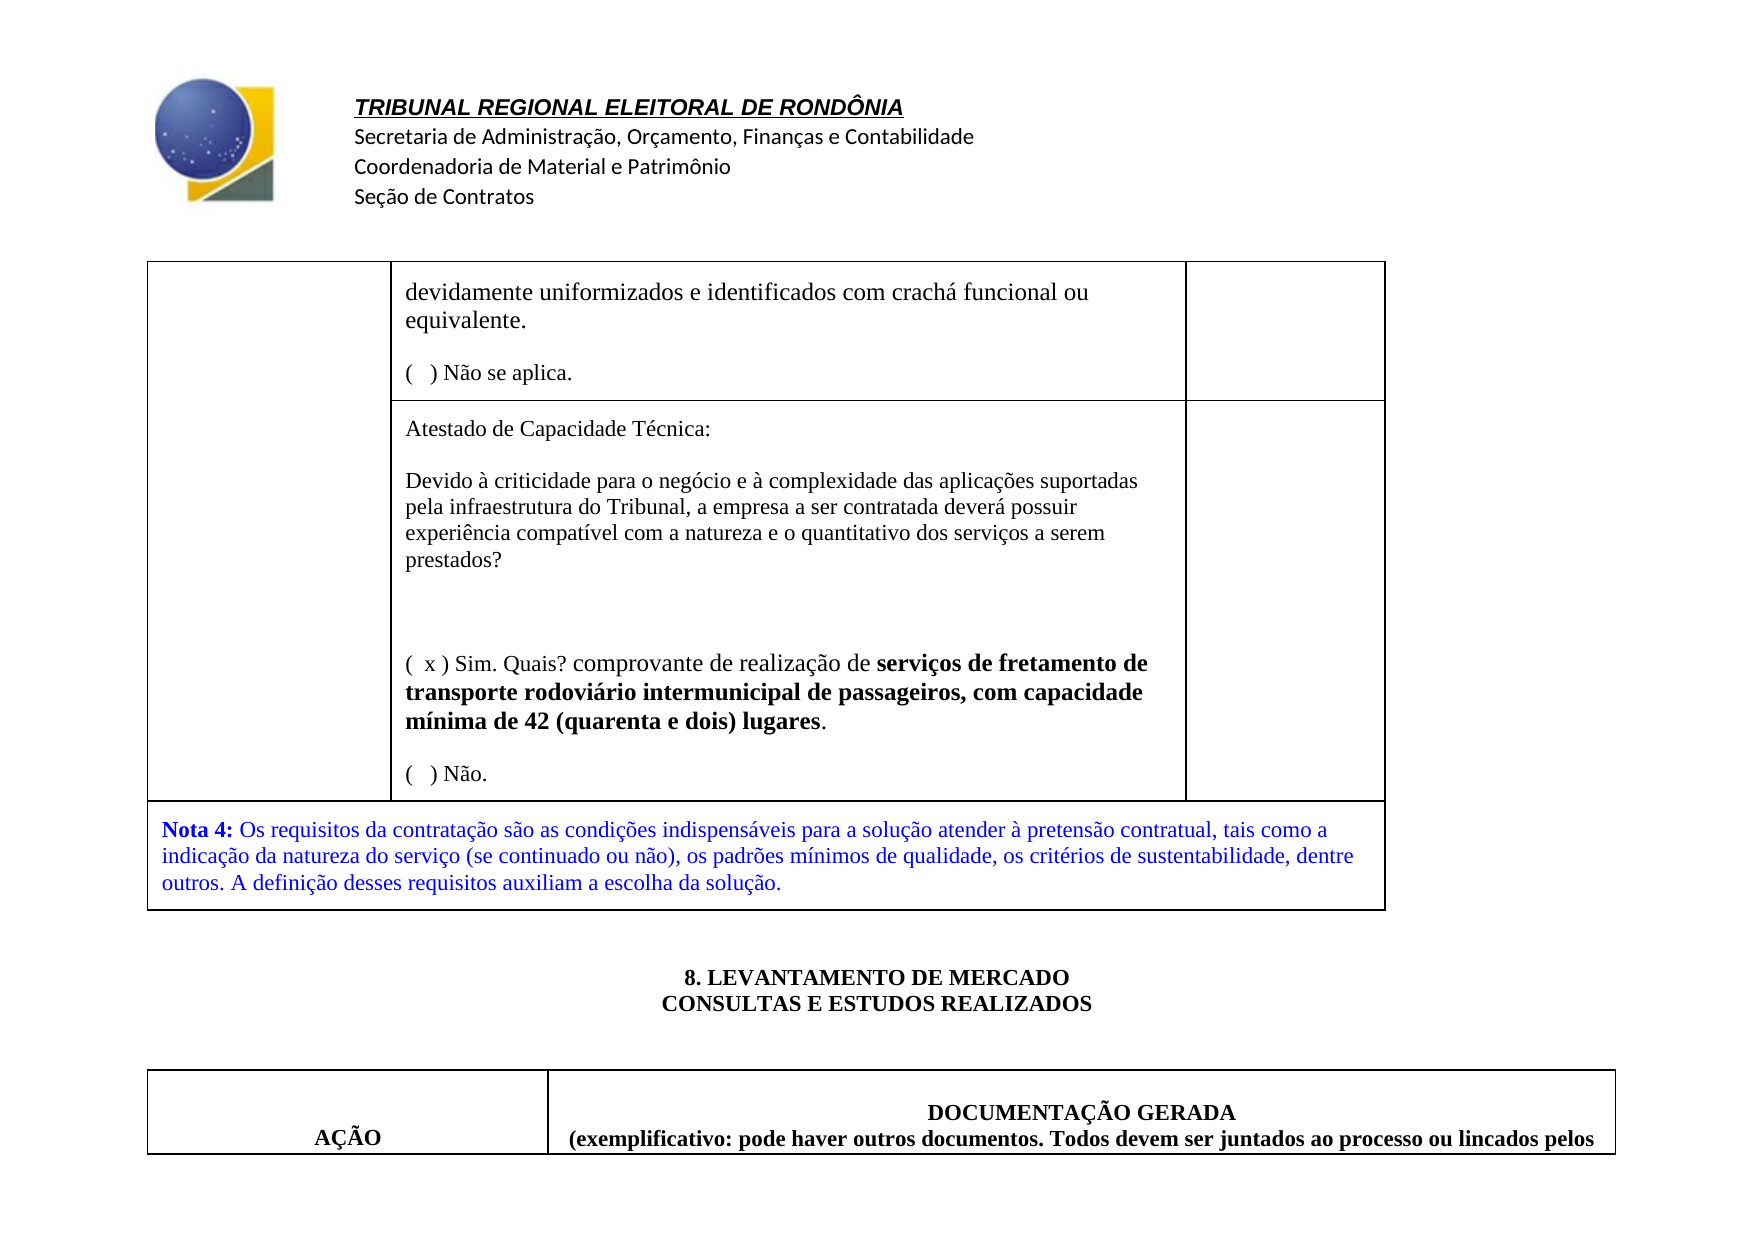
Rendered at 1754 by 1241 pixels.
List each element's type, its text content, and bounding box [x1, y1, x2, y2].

table_cell Nota 4: Os requisitos da contratação são as condições indispensáveis para a solução atender à pretensão contratual, tais como a indicação da natureza do serviço (se continuado ou não), os padrões mínimos de qualidade, os critérios de sustentabilidade, dentre outros. A definição desses requisitos auxiliam a escolha da solução. [148, 802, 1384, 909]
table_cell [1187, 401, 1384, 800]
table_header DOCUMENTAÇÃO GERADA (exemplificativo: pode haver outros documentos. Todos devem ser juntados ao processo ou lincados pelos [549, 1071, 1615, 1153]
text 8. LEVANTAMENTO DE MERCADO CONSULTAS E ESTUDOS REALIZADOS [154, 964, 1600, 1016]
table_cell devidamente uniformizados e identificados com crachá funcional ou equivalente. ( ) Não se aplica. [392, 262, 1185, 399]
table_cell Atestado de Capacidade Técnica: Devido à criticidade para o negócio e à complexidade das aplicações suportadas pela infraestrutura do Tribunal, a empresa a ser contratada deverá possuir experiência compatível com a natureza e o quantitativo dos serviços a serem prestados? ( x ) Sim. Quais? comprovante de realização de serviços de fretamento de transporte rodoviário intermunicipal de passageiros, com capacidade mínima de 42 (quarenta e dois) lugares. ( ) Não. [392, 401, 1185, 800]
table_header AÇÃO [148, 1071, 547, 1153]
table_cell [1187, 262, 1384, 399]
table_cell [148, 262, 390, 800]
